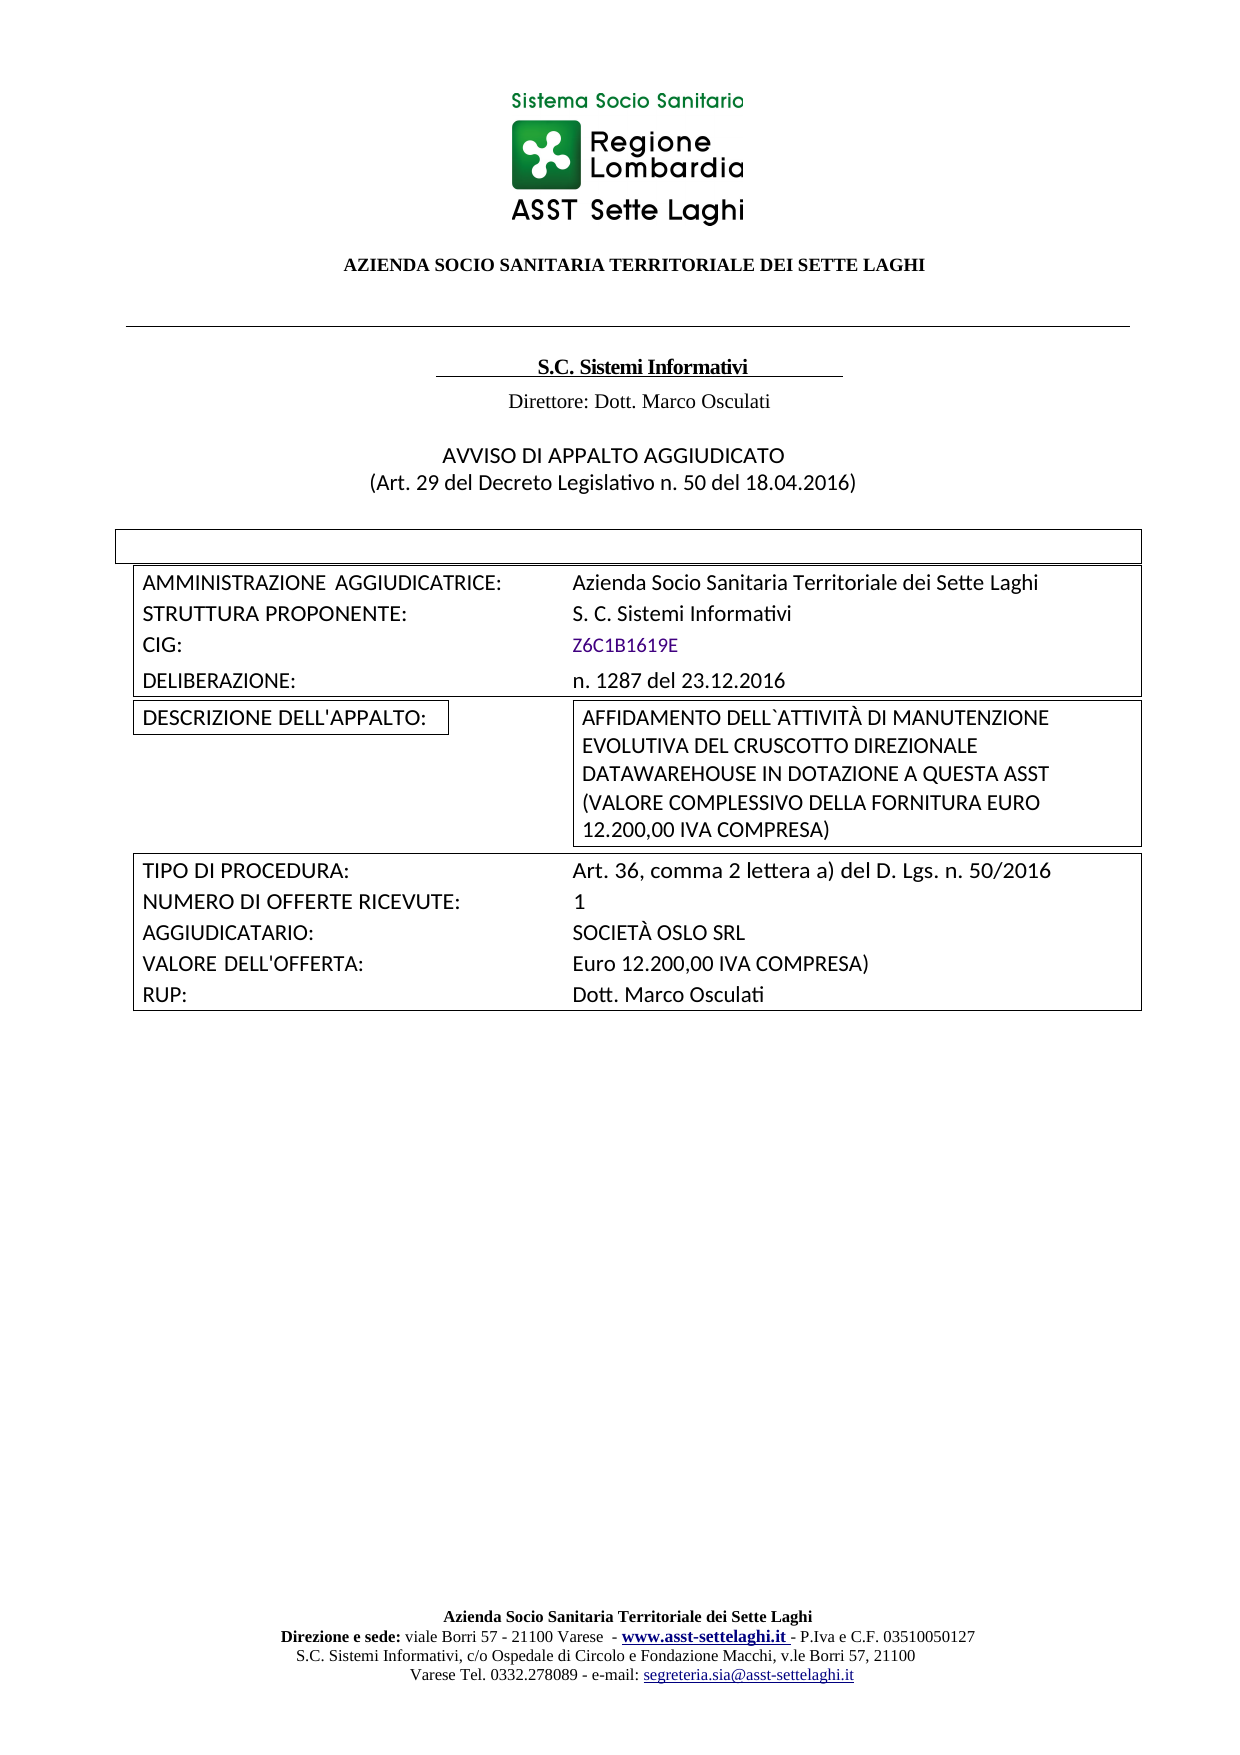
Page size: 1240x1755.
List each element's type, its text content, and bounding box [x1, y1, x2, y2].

text AFFIDAMENTO DELL`ATTIVITÀ DI MANUTENZIONE EVOLUTIVA DEL CRUSCOTTO DIREZIONALE DATAWAREHOUSE IN DOTAZIONE A QUESTA ASST (VALORE COMPLESSIVO DELLA FORNITURA EURO 12.200,00 IVA COMPRESA) [574, 701, 1141, 846]
text AMMINISTRAZIONE AGGIUDICATRICE: Azienda Socio Sanitaria Territoriale dei Sette Laghi [134, 566, 1141, 596]
text DESCRIZIONE DELL'APPALTO: [134, 701, 448, 734]
text DELIBERAZIONE: n. 1287 del 23.12.2016 [134, 663, 1141, 696]
text S.C. Sistemi Informativi, c/o Ospedale di Circolo e Fondazione Macchi, v.le Borri 57, 21100 Varese Tel. 0332.278089 - e-mail: segreteria.sia@asst-settelaghi.it [296, 1647, 962, 1684]
text NUMERO DI OFFERTE RICEVUTE: 1 [134, 884, 1141, 915]
text AZIENDA SOCIO SANITARIA TERRITORIALE DEI SETTE LAGHI [127, 254, 1142, 276]
text Azienda Socio Sanitaria Territoriale dei Sette Laghi [137, 1607, 1119, 1627]
text CIG: Z6C1B1619E [134, 627, 1141, 658]
text VALORE DELL'OFFERTA: Euro 12.200,00 IVA COMPRESA) [134, 946, 1141, 977]
text S.C. Sistemi Informativi [137, 354, 1142, 379]
text AVVISO DI APPALTO AGGIUDICATO [442, 442, 1142, 469]
text Direzione e sede: viale Borri 57 - 21100 Varese - www.asst-settelaghi.it - P.Iva e C.F. 03510050127 [137, 1627, 1119, 1647]
text TIPO DI PROCEDURA: Art. 36, comma 2 lettera a) del D. Lgs. n. 50/2016 [134, 854, 1141, 884]
text AGGIUDICATARIO: SOCIETÀ OSLO SRL [134, 915, 1141, 946]
text STRUTTURA PROPONENTE: S. C. Sistemi Informativi [134, 596, 1141, 627]
text RUP: Dott. Marco Osculati [134, 977, 1141, 1010]
text (Art. 29 del Decreto Legislativo n. 50 del 18.04.2016) [369, 469, 1142, 496]
text Direttore: Dott. Marco Osculati [137, 389, 1142, 413]
